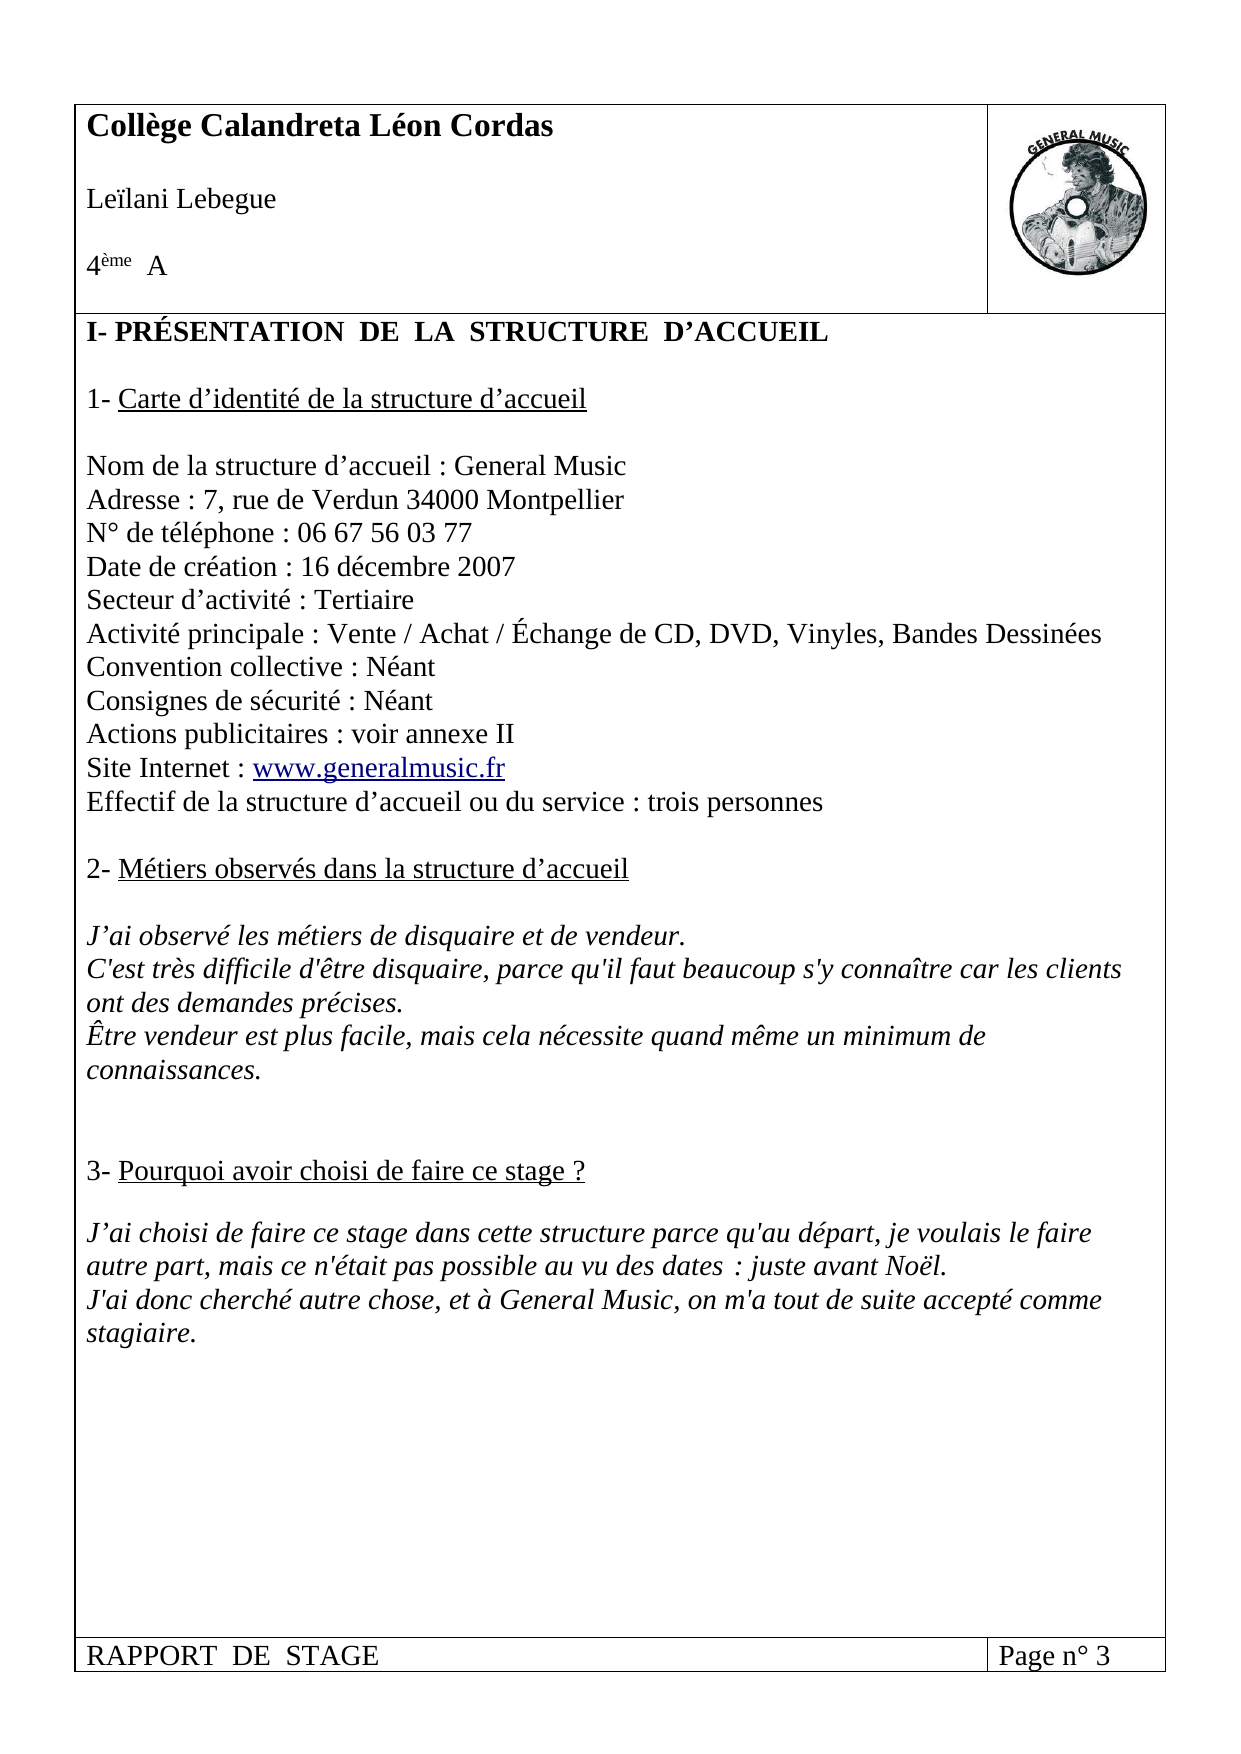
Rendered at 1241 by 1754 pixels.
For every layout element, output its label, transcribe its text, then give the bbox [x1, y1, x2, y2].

picture [998, 117, 1158, 285]
table_cell Page n° 3 [988, 1638, 1165, 1671]
table_cell RAPPORT DE STAGE [76, 1638, 987, 1671]
table_header Collège Calandreta Léon Cordas Leïlani Lebegue 4ème A [76, 105, 987, 313]
table_cell I- PRÉSENTATION DE LA STRUCTURE D’ACCUEIL 1- Carte d’identité de la structure d’accueil Nom de la structure d’accueil : General Music Adresse : 7, rue de Verdun 34000 Montpellier N° de téléphone : 06 67 56 03 77 Date de création : 16 décembre 2007 Secteur d’activité : Tertiaire Activité principale : Vente / Achat / Échange de CD, DVD, Vinyles, Bandes Dessinées Convention collective : Néant Consignes de sécurité : Néant Actions publicitaires : voir annexe II Site Internet : www.generalmusic.fr Effectif de la structure d’accueil ou du service : trois personnes 2- Métiers observés dans la structure d’accueil J’ai observé les métiers de disquaire et de vendeur. C'est très difficile d'être disquaire, parce qu'il faut beaucoup s'y connaître car les clients ont des demandes précises. Être vendeur est plus facile, mais cela nécessite quand même un minimum de connaissances. 3- Pourquoi avoir choisi de faire ce stage ? J’ai choisi de faire ce stage dans cette structure parce qu'au départ, je voulais le faire autre part, mais ce n'était pas possible au vu des dates : juste avant Noël. J'ai donc cherché autre chose, et à General Music, on m'a tout de suite accepté comme stagiaire. [76, 314, 1165, 1637]
table_header [988, 105, 1165, 313]
